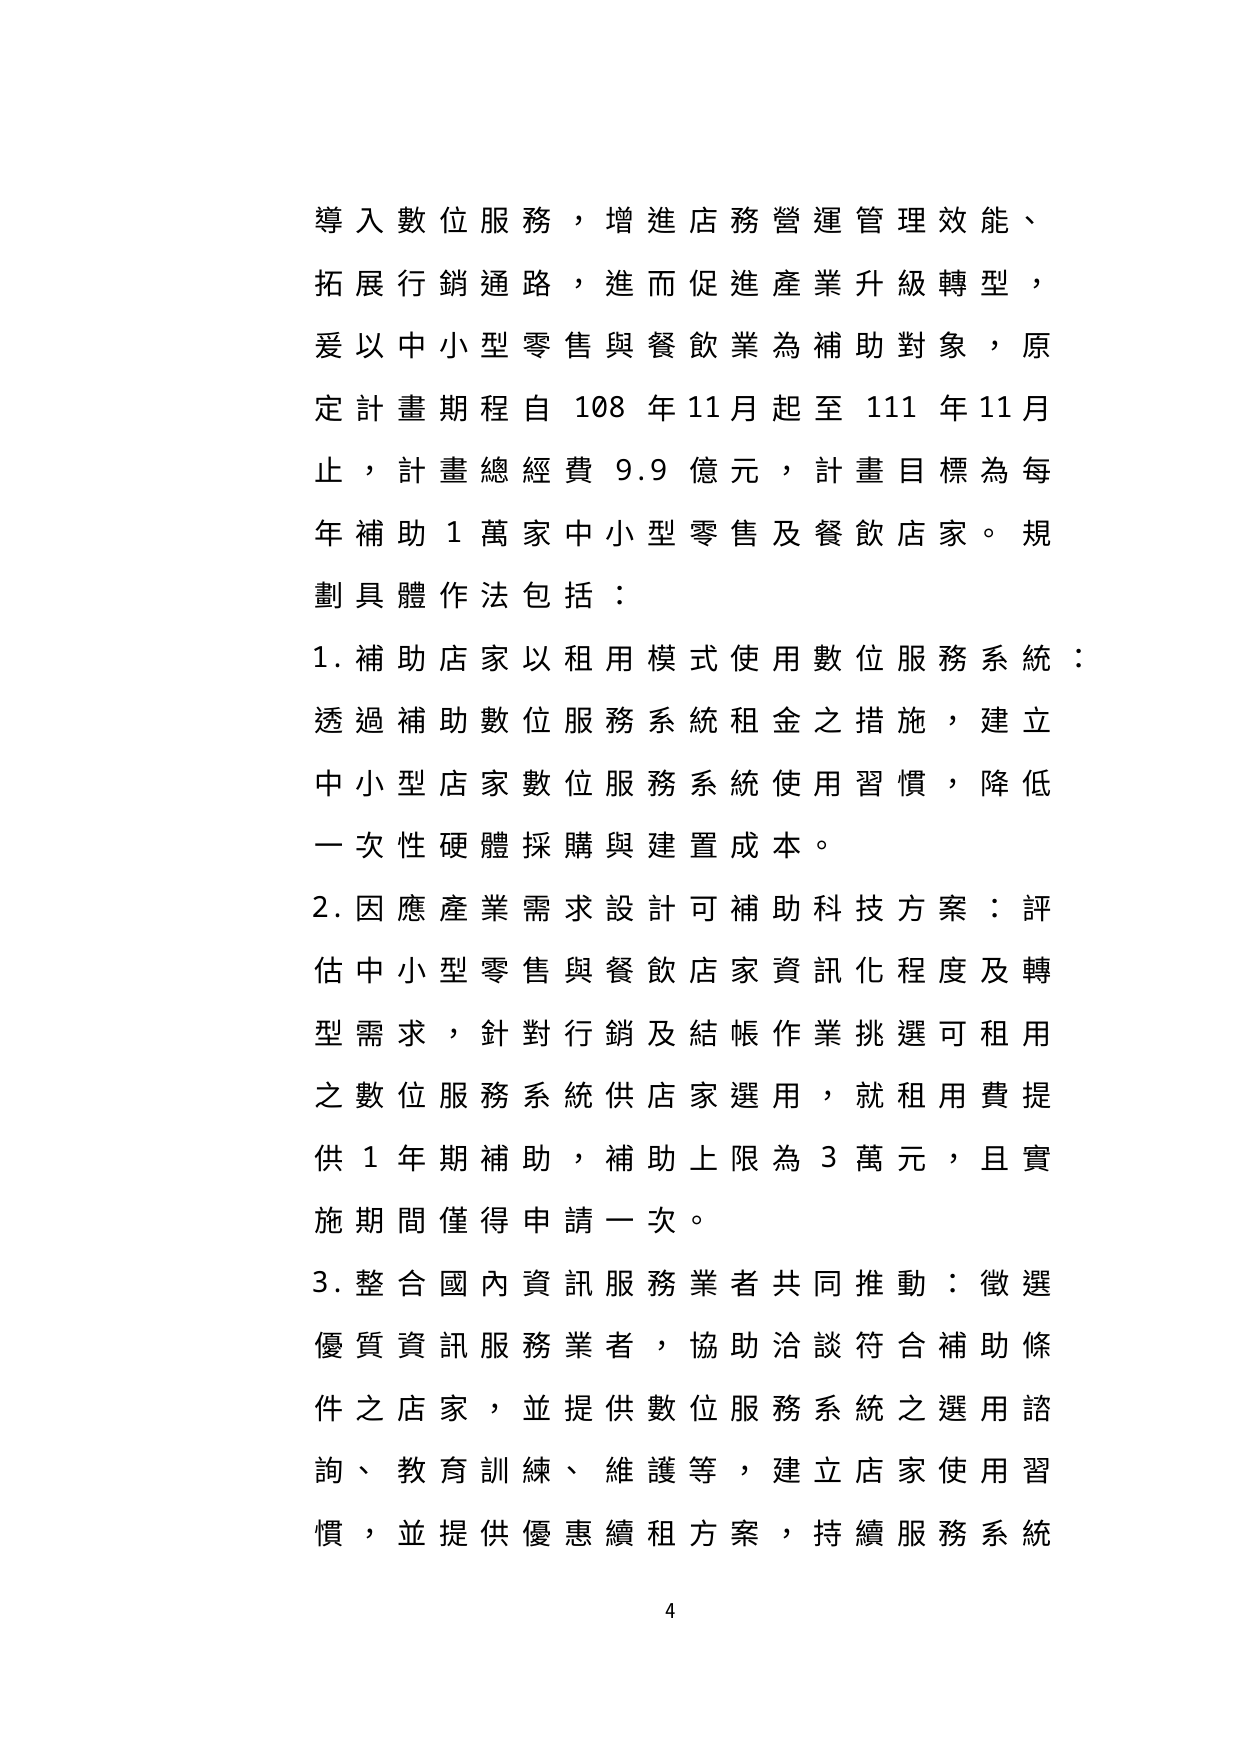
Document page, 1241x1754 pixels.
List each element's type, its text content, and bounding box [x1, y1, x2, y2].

text 1.補助店家以租用模式使用數位服務系統：透過補助數位服務系統租金之措施，建立中小型店家數位服務系統使用習慣，降低一次性硬體採購與建置成本。 [271, 615, 1058, 865]
text 3.整合國內資訊服務業者共同推動：徵選優質資訊服務業者，協助洽談符合補助條件之店家，並提供數位服務系統之選用諮詢、教育訓練、維護等，建立店家使用習慣，並提供優惠續租方案，持續服務系統 [271, 1240, 1058, 1552]
text 2.因應產業需求設計可補助科技方案：評估中小型零售與餐飲店家資訊化程度及轉型需求，針對行銷及結帳作業挑選可租用之數位服務系統供店家選用，就租用費提供1年期補助，補助上限為3萬元，且實施期間僅得申請一次。 [271, 865, 1058, 1240]
text 導入數位服務，增進店務營運管理效能、拓展行銷通路，進而促進產業升級轉型，爰以中小型零售與餐飲業為補助對象，原定計畫期程自108年11月起至111年11月止，計畫總經費9.9億元，計畫目標為每年補助1萬家中小型零售及餐飲店家。規劃具體作法包括： [271, 177, 1058, 615]
